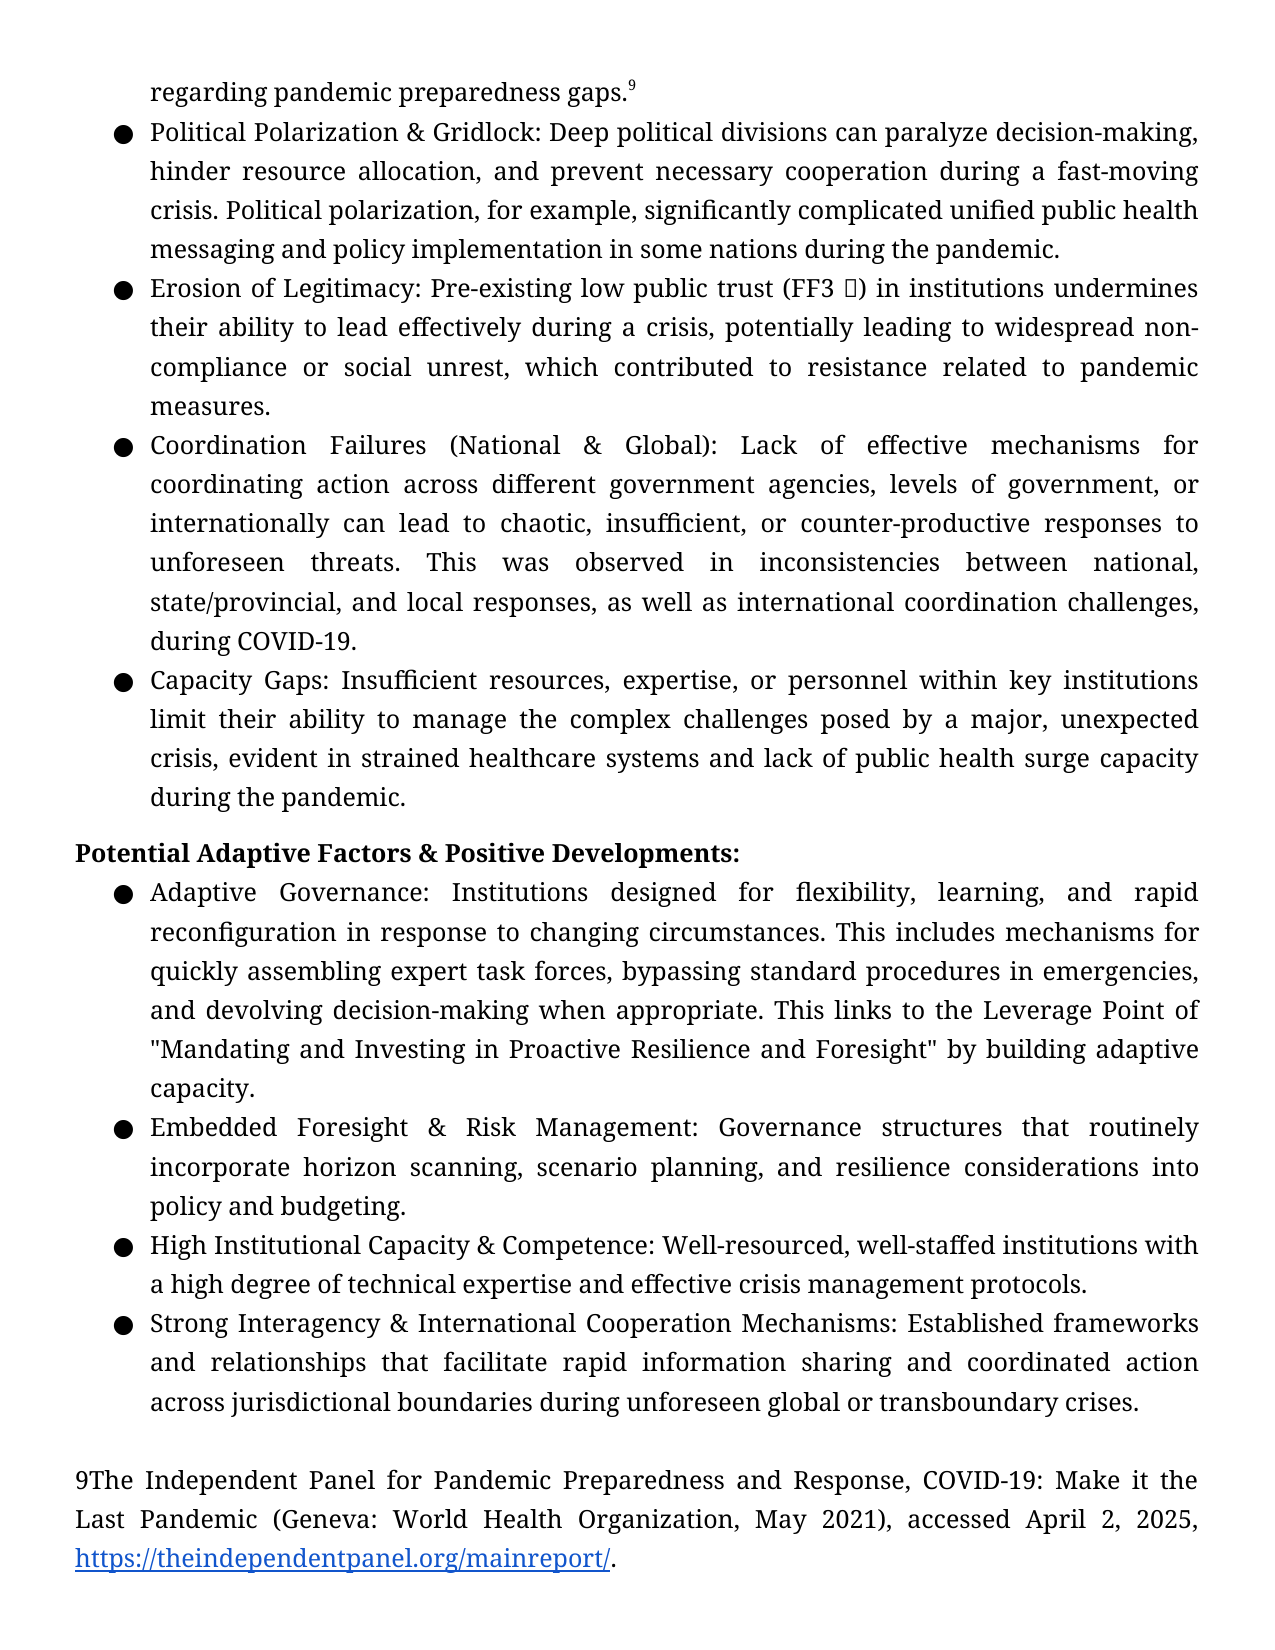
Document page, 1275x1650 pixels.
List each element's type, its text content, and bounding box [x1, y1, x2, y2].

list regarding pandemic preparedness gaps. [112, 75, 1200, 109]
list Coordination Failures (National & Global): Lack of effective mechanisms for coordinating action across different government agencies, levels of government, or internationally can lead to chaotic, insufficient, or counter-productive responses to unforeseen threats. This was observed in inconsistencies between national, state/provincial, and local responses, as well as international coordination challenges, during COVID-19. [112, 427, 1200, 657]
subtitle Potential Adaptive Factors & Positive Developments: [75, 836, 1200, 870]
list The Independent Panel for Pandemic Preparedness and Response, COVID-19: Make it the Last Pandemic (Geneva: World Health Organization, May 2021), accessed April 2, 2025, https://theindependentpanel.org/mainreport/. [75, 1463, 1200, 1575]
list High Institutional Capacity & Competence: Well-resourced, well-staffed institutions with a high degree of technical expertise and effective crisis management protocols. [112, 1227, 1200, 1301]
list Capacity Gaps: Insufficient resources, expertise, or personnel within key institutions limit their ability to manage the complex challenges posed by a major, unexpected crisis, evident in strained healthcare systems and lack of public health surge capacity during the pandemic. [112, 662, 1200, 814]
list Political Polarization & Gridlock: Deep political divisions can paralyze decision-making, hinder resource allocation, and prevent necessary cooperation during a fast-moving crisis. Political polarization, for example, significantly complicated unified public health messaging and policy implementation in some nations during the pandemic. [112, 114, 1200, 266]
list Strong Interagency & International Cooperation Mechanisms: Established frameworks and relationships that facilitate rapid information sharing and coordinated action across jurisdictional boundaries during unforeseen global or transboundary crises. [112, 1306, 1200, 1418]
list Erosion of Legitimacy: Pre-existing low public trust (FF3 🤝) in institutions undermines their ability to lead effectively during a crisis, potentially leading to widespread non-compliance or social unrest, which contributed to resistance related to pandemic measures. [112, 271, 1200, 422]
list Embedded Foresight & Risk Management: Governance structures that routinely incorporate horizon scanning, scenario planning, and resilience considerations into policy and budgeting. [112, 1110, 1200, 1222]
list Adaptive Governance: Institutions designed for flexibility, learning, and rapid reconfiguration in response to changing circumstances. This includes mechanisms for quickly assembling expert task forces, bypassing standard procedures in emergencies, and devolving decision-making when appropriate. This links to the Leverage Point of "Mandating and Investing in Proactive Resilience and Foresight" by building adaptive capacity. [112, 875, 1200, 1105]
